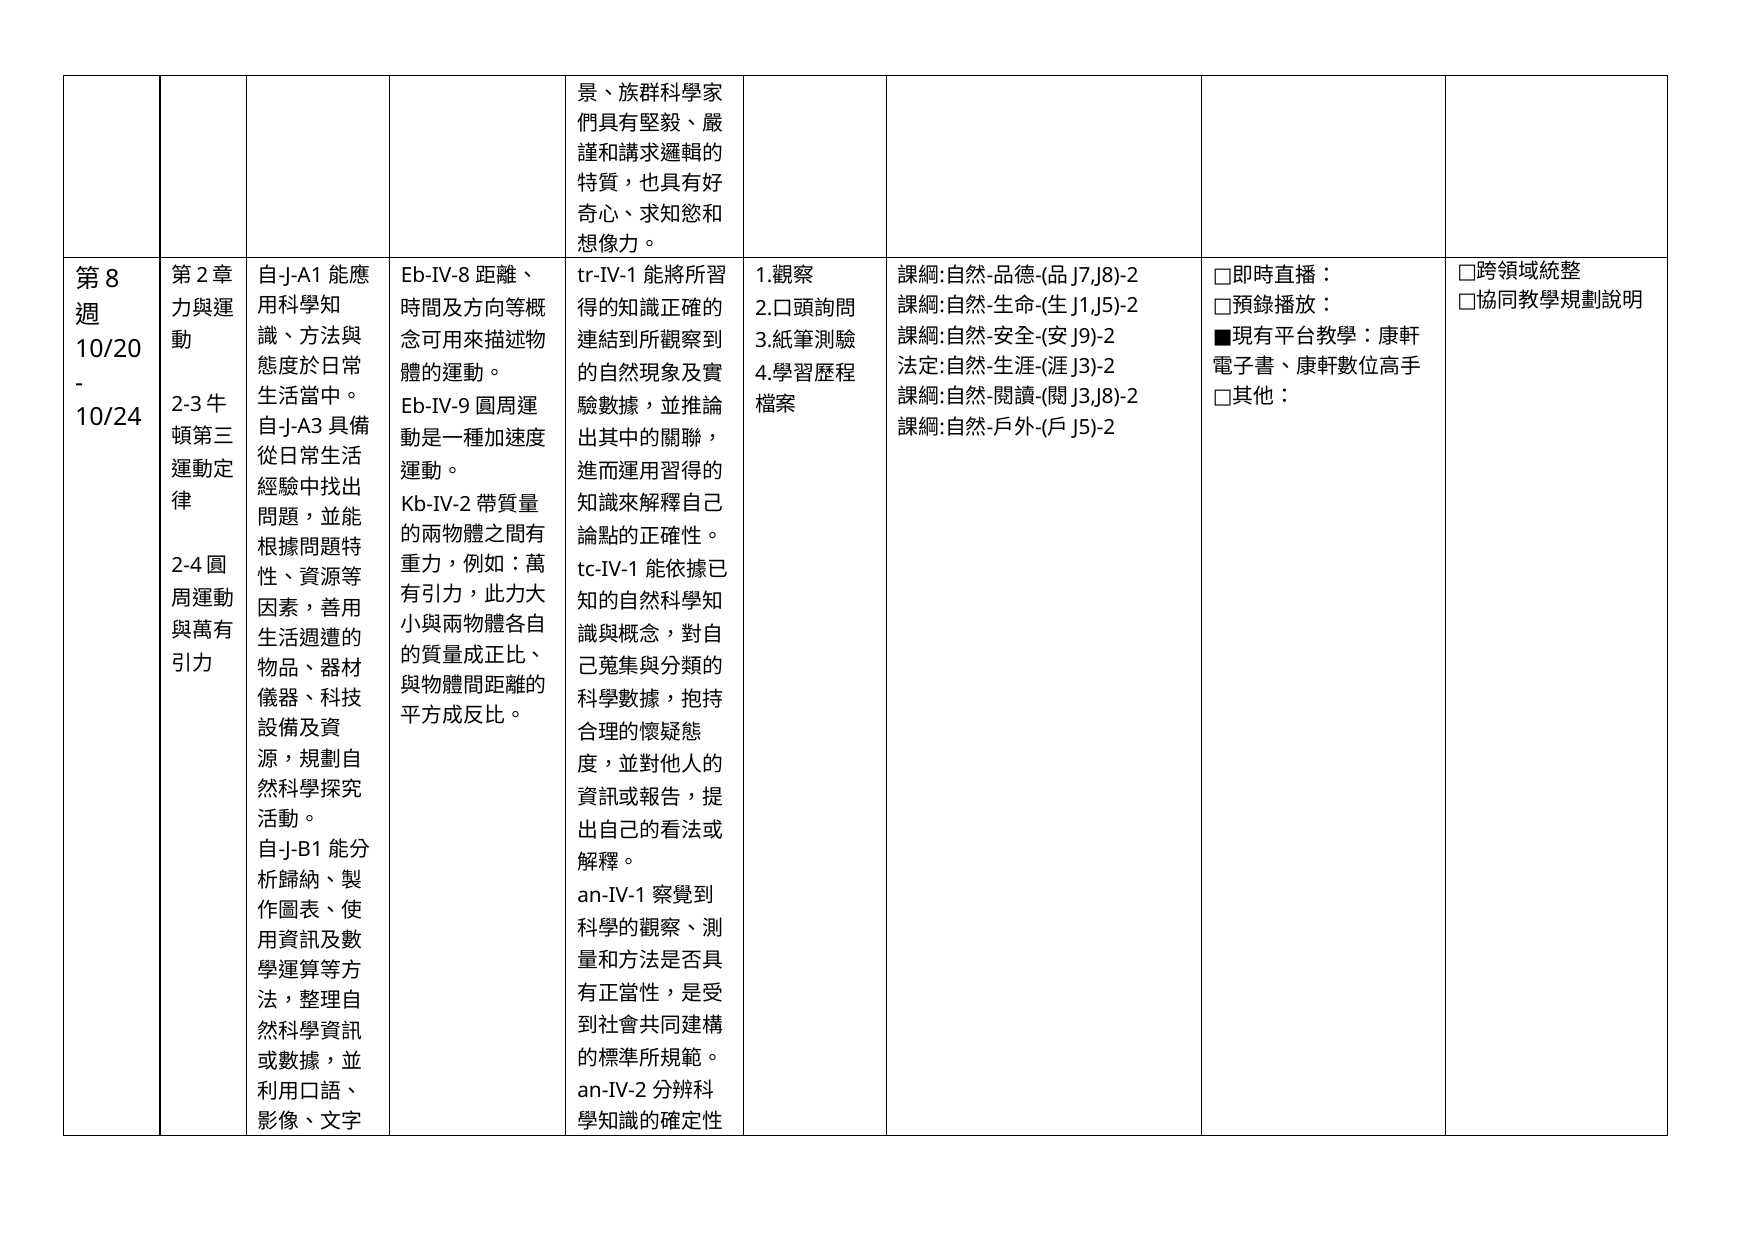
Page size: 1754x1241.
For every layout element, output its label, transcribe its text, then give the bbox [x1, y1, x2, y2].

table_cell tr-IV-1 能將所習得的知識正確的連結到所觀察到的自然現象及實驗數據，並推論出其中的關聯，進而運用習得的知識來解釋自己論點的正確性。 tc-IV-1 能依據已知的自然科學知識與概念，對自己蒐集與分類的科學數據，抱持合理的懷疑態度，並對他人的資訊或報告，提出自己的看法或解釋。 an-IV-1 察覺到科學的觀察、測量和方法是否具有正當性，是受到社會共同建構的標準所規範。 an-IV-2 分辨科學知識的確定性 [566, 258, 743, 1135]
table_cell [390, 76, 565, 257]
table_cell [64, 76, 159, 257]
table_cell □跨領域統整 □協同教學規劃說明 [1446, 258, 1667, 1135]
table_cell 第2章 力與運動 2-3牛頓第三運動定律 2-4圓周運動與萬有引力 [161, 258, 246, 1135]
table_cell [1446, 76, 1667, 257]
table_cell 自-J-A1 能應用科學知識、方法與態度於日常生活當中。 自-J-A3 具備從日常生活經驗中找出問題，並能根據問題特性、資源等因素，善用生活週遭的物品、器材儀器、科技設備及資源，規劃自然科學探究活動。 自-J-B1 能分析歸納、製作圖表、使用資訊及數學運算等方法，整理自然科學資訊或數據，並利用口語、影像、文字 [247, 258, 389, 1135]
table_cell 景、族群科學家們具有堅毅、嚴謹和講求邏輯的特質，也具有好奇心、求知慾和想像力。 [566, 76, 743, 257]
table_cell 課綱:自然-品德-(品J7,J8)-2 課綱:自然-生命-(生J1,J5)-2 課綱:自然-安全-(安J9)-2 法定:自然-生涯-(涯J3)-2 課綱:自然-閱讀-(閱J3,J8)-2 課綱:自然-戶外-(戶J5)-2 [887, 258, 1201, 1135]
table_cell [887, 76, 1201, 257]
table_cell [161, 76, 246, 257]
table_cell □即時直播： □預錄播放： ■現有平台教學：康軒電子書、康軒數位高手 □其他： [1202, 258, 1445, 1135]
table_cell 第8週 10/20-10/24 [64, 258, 159, 1135]
table_cell [744, 76, 886, 257]
table_cell 1.觀察 2.口頭詢問 3.紙筆測驗 4.學習歷程檔案 [744, 258, 886, 1135]
table_cell Eb-IV-8 距離、時間及方向等概念可用來描述物體的運動。 Eb-IV-9 圓周運動是一種加速度運動。 Kb-IV-2 帶質量的兩物體之間有重力，例如：萬有引力，此力大小與兩物體各自的質量成正比、與物體間距離的平方成反比。 [390, 258, 565, 1135]
table_cell [247, 76, 389, 257]
table_cell [1202, 76, 1445, 257]
